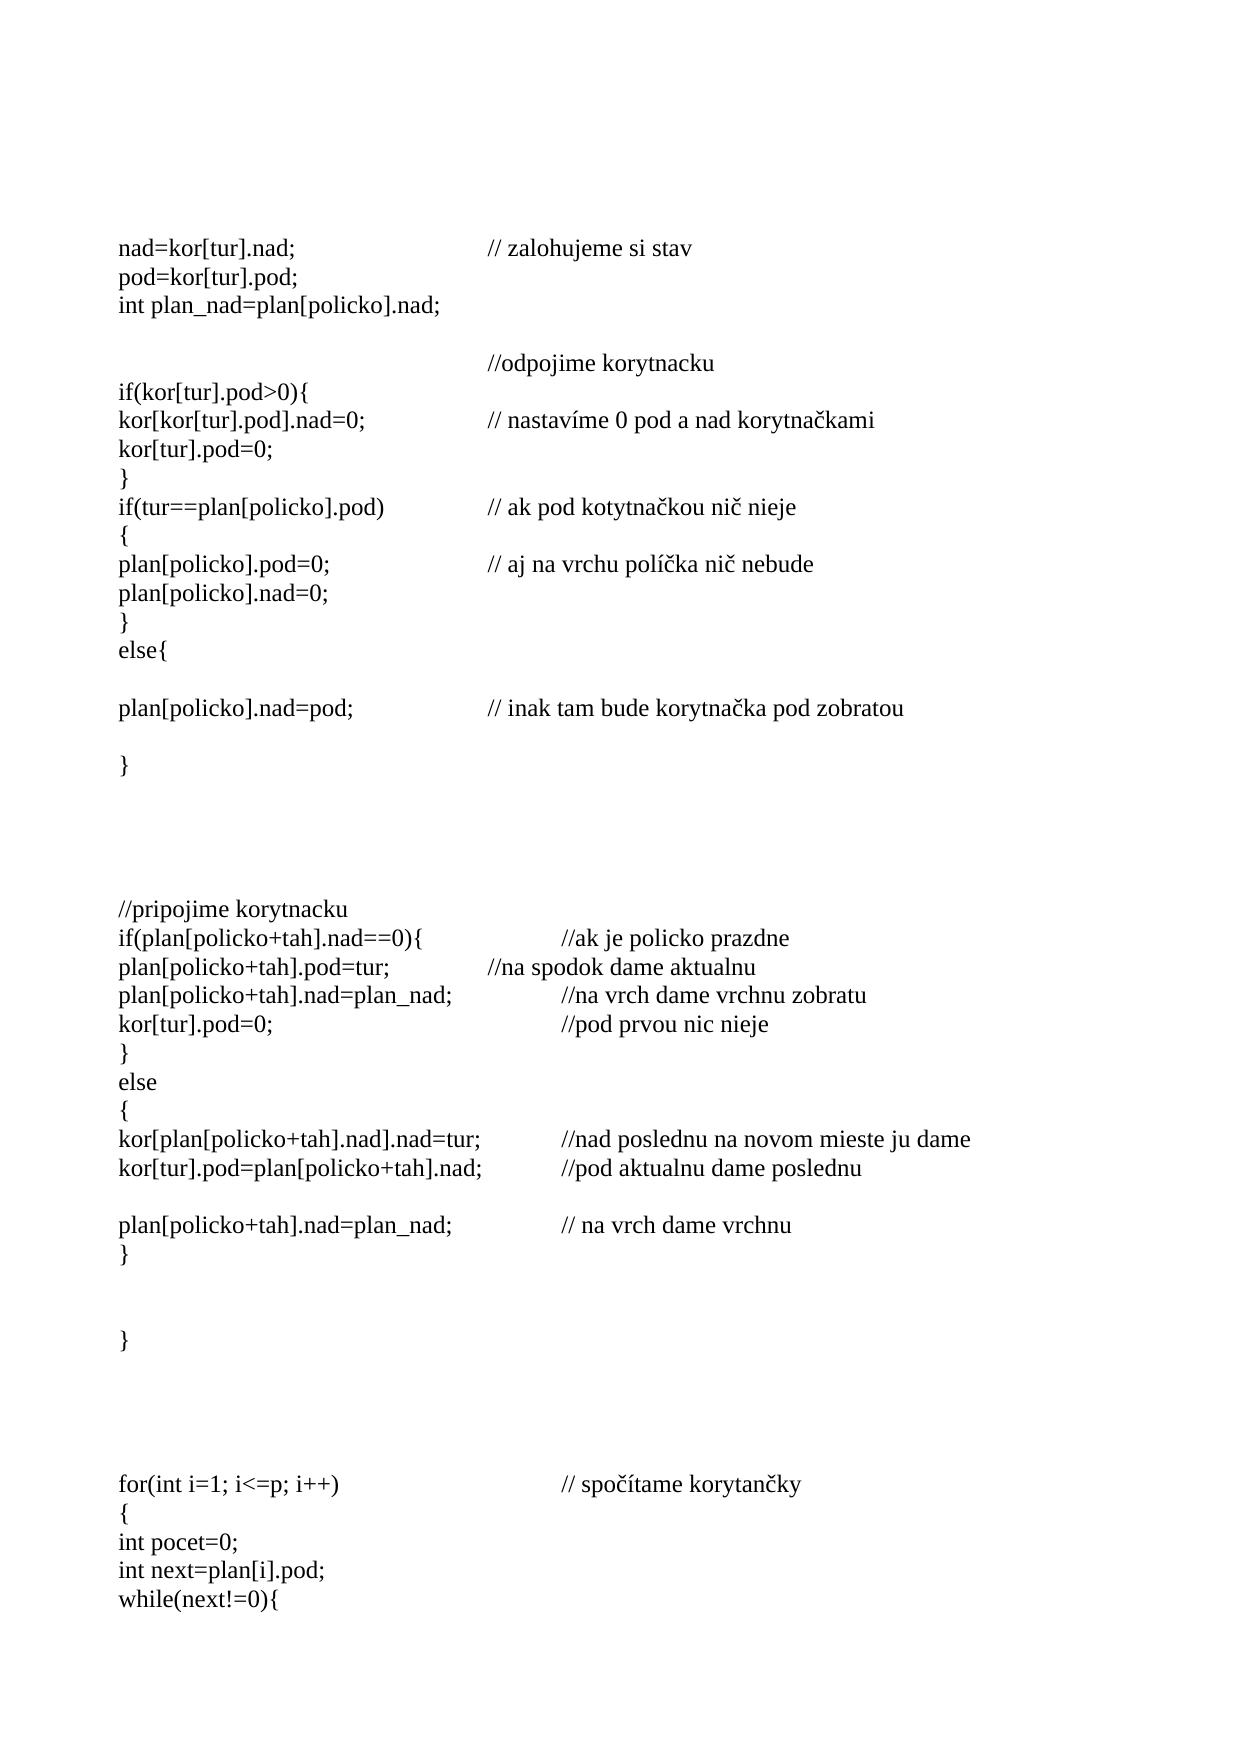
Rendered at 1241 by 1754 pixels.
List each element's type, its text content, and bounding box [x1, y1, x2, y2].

text nad=kor[tur].nad; // zalohujeme si stav [118, 233, 1122, 262]
text pod=kor[tur].pod; [118, 262, 1122, 291]
text else{ [118, 636, 1122, 664]
text } [118, 463, 1122, 492]
text for(int i=1; i<=p; i++) // spočítame korytančky [118, 1469, 1122, 1498]
text plan[policko+tah].nad=plan_nad; //na vrch dame vrchnu zobratu [118, 981, 1122, 1009]
text kor[tur].pod=plan[policko+tah].nad; //pod aktualnu dame poslednu [118, 1153, 1122, 1182]
text { [118, 1096, 1122, 1124]
text } [118, 1038, 1122, 1067]
text int pocet=0; [118, 1527, 1122, 1556]
text if(tur==plan[policko].pod) // ak pod kotytnačkou nič nieje [118, 492, 1122, 521]
text kor[kor[tur].pod].nad=0; // nastavíme 0 pod a nad korytnačkami [118, 406, 1122, 434]
text } [118, 1326, 1122, 1354]
text { [118, 1498, 1122, 1527]
text if(plan[policko+tah].nad==0){ //ak je policko prazdne [118, 923, 1122, 952]
text plan[policko].nad=pod; // inak tam bude korytnačka pod zobratou [118, 693, 1122, 722]
text //odpojime korytnacku [118, 348, 1122, 377]
text plan[policko+tah].nad=plan_nad; // na vrch dame vrchnu [118, 1211, 1122, 1239]
text { [118, 521, 1122, 549]
text } [118, 607, 1122, 636]
text while(next!=0){ [118, 1584, 1122, 1613]
text int plan_nad=plan[policko].nad; [118, 291, 1122, 319]
text } [118, 751, 1122, 779]
text kor[plan[policko+tah].nad].nad=tur; //nad poslednu na novom mieste ju dame [118, 1124, 1122, 1153]
text plan[policko].nad=0; [118, 578, 1122, 607]
text //pripojime korytnacku [118, 894, 1122, 923]
text kor[tur].pod=0; //pod prvou nic nieje [118, 1009, 1122, 1038]
text if(kor[tur].pod>0){ [118, 377, 1122, 406]
text else [118, 1067, 1122, 1096]
text } [118, 1239, 1122, 1268]
text plan[policko+tah].pod=tur; //na spodok dame aktualnu [118, 952, 1122, 981]
text kor[tur].pod=0; [118, 434, 1122, 463]
text plan[policko].pod=0; // aj na vrchu políčka nič nebude [118, 549, 1122, 578]
text int next=plan[i].pod; [118, 1556, 1122, 1584]
